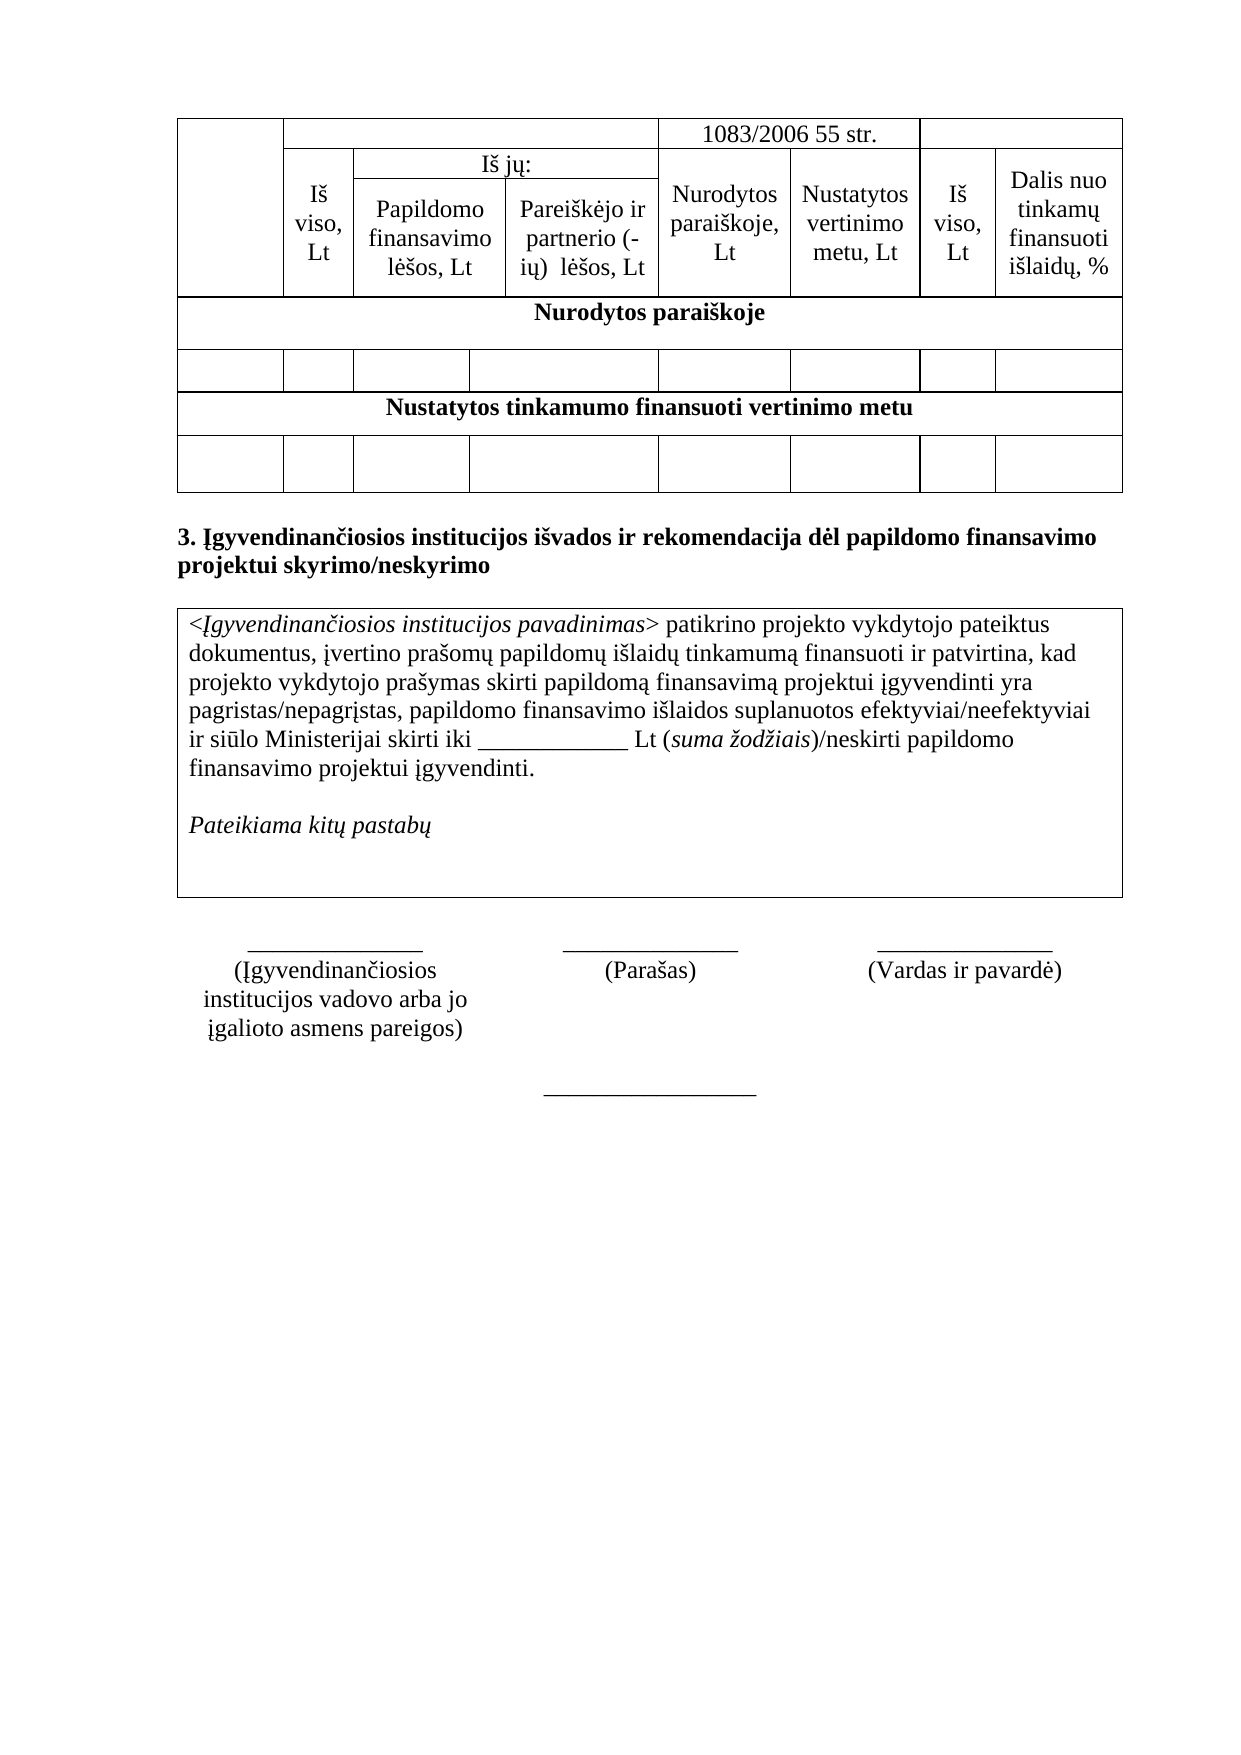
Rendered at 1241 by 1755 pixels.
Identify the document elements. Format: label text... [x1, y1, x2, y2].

table_cell [791, 436, 919, 492]
table_cell Iš jų: [354, 149, 658, 178]
table_cell [354, 436, 469, 492]
table_header 1083/2006 55 str. [659, 119, 919, 148]
table_cell [354, 350, 469, 391]
table_header [921, 119, 1122, 148]
table_cell Iš viso, Lt [921, 149, 995, 296]
table_cell [284, 436, 353, 492]
table_header ______________ (Įgyvendinančiosios institucijos vadovo arba jo įgalioto asmens pareigos) [177, 926, 493, 1041]
table_cell Nurodytos paraiškoje [178, 298, 1122, 349]
table_cell Nustatytos tinkamumo finansuoti vertinimo metu [178, 393, 1122, 435]
table_header [178, 119, 283, 296]
table_cell [284, 350, 353, 391]
table_cell [470, 350, 658, 391]
text _________________ [177, 1070, 1122, 1099]
table_cell [659, 350, 790, 391]
table_cell [659, 436, 790, 492]
table_header ______________ (Vardas ir pavardė) [808, 926, 1122, 1041]
table_cell Iš viso, Lt [284, 149, 353, 296]
table_cell [470, 436, 658, 492]
table_cell Dalis nuo tinkamų finansuoti išlaidų, % [996, 149, 1122, 296]
table_cell [996, 436, 1122, 492]
table_cell Pareiškėjo ir partnerio (-ių) lėšos, Lt [506, 179, 658, 296]
table_cell [178, 350, 283, 391]
text 3. Įgyvendinančiosios institucijos išvados ir rekomendacija dėl papildomo finansavimo projektui skyrimo/neskyrimo [177, 522, 1122, 579]
table_cell [921, 350, 995, 391]
table_cell [921, 436, 995, 492]
table_cell [178, 436, 283, 492]
table_cell [996, 350, 1122, 391]
table_cell [791, 350, 919, 391]
table_header <Įgyvendinančiosios institucijos pavadinimas> patikrino projekto vykdytojo pateiktus dokumentus, įvertino prašomų papildomų išlaidų tinkamumą finansuoti ir patvirtina, kad projekto vykdytojo prašymas skirti papildomą finansavimą projektui įgyvendinti yra pagristas/nepagrįstas, papildomo finansavimo išlaidos suplanuotos efektyviai/neefektyviai ir siūlo Ministerijai skirti iki ____________ Lt (suma žodžiais)/neskirti papildomo finansavimo projektui įgyvendinti. Pateikiama kitų pastabų [178, 609, 1122, 897]
table_header ______________ (Parašas) [493, 926, 808, 1041]
table_cell Nurodytos paraiškoje, Lt [659, 149, 790, 296]
table_header [284, 119, 658, 148]
table_cell Papildomo finansavimo lėšos, Lt [354, 179, 505, 296]
table_cell Nustatytos vertinimo metu, Lt [791, 149, 919, 296]
